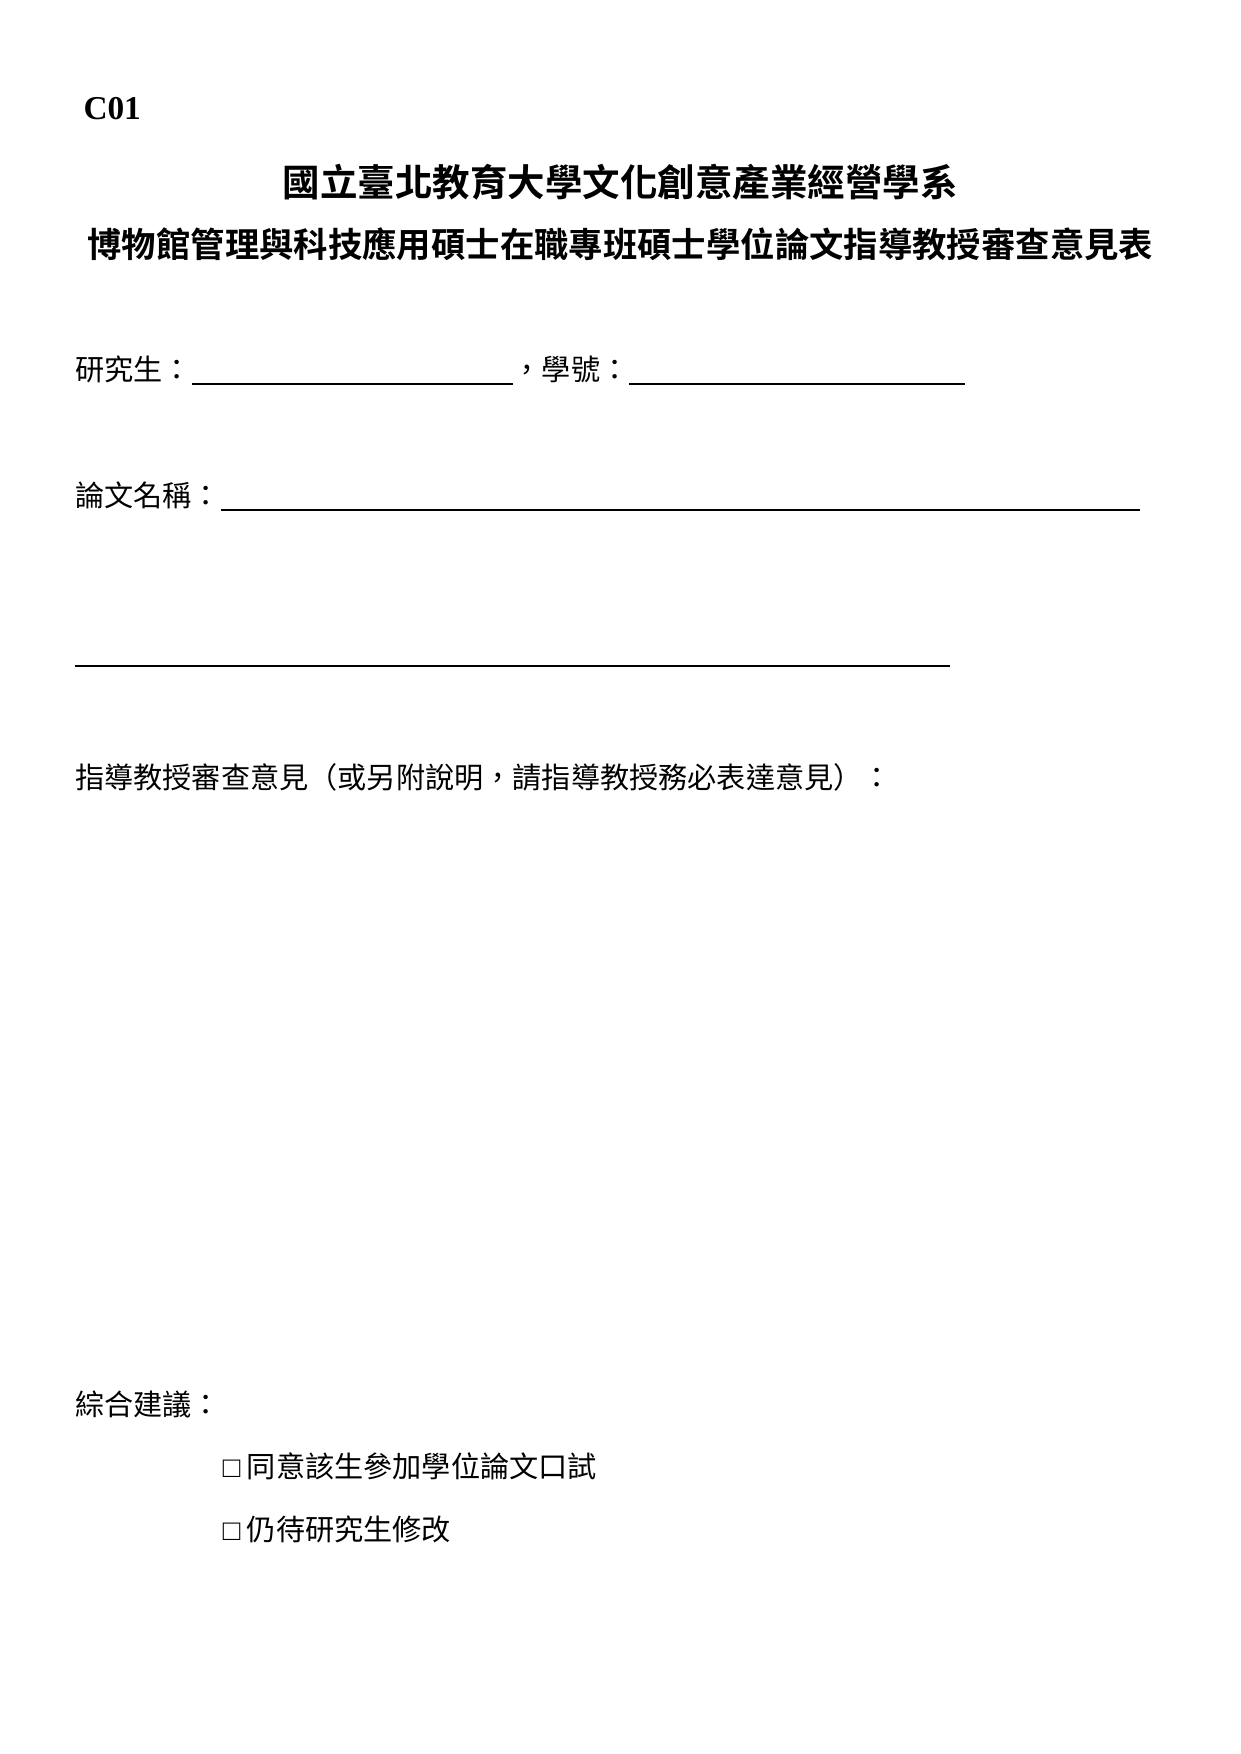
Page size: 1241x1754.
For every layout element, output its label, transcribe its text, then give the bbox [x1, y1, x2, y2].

text 研究生： ，學號： [75, 326, 1139, 389]
text 博物館管理與科技應用碩士在職專班碩士學位論文指導教授審查意見表 [75, 201, 1165, 264]
text □ 仍待研究生修改 [75, 1486, 1165, 1548]
text □ 同意該生參加學位論文口試 [75, 1423, 1165, 1486]
text 綜合建議： [75, 1361, 1165, 1423]
text 指導教授審查意見（或另附說明，請指導教授務必表達意見）： [75, 734, 1139, 797]
text 國立臺北教育大學文化創意產業經營學系 [75, 139, 1165, 201]
text 論文名稱： [75, 452, 1139, 671]
